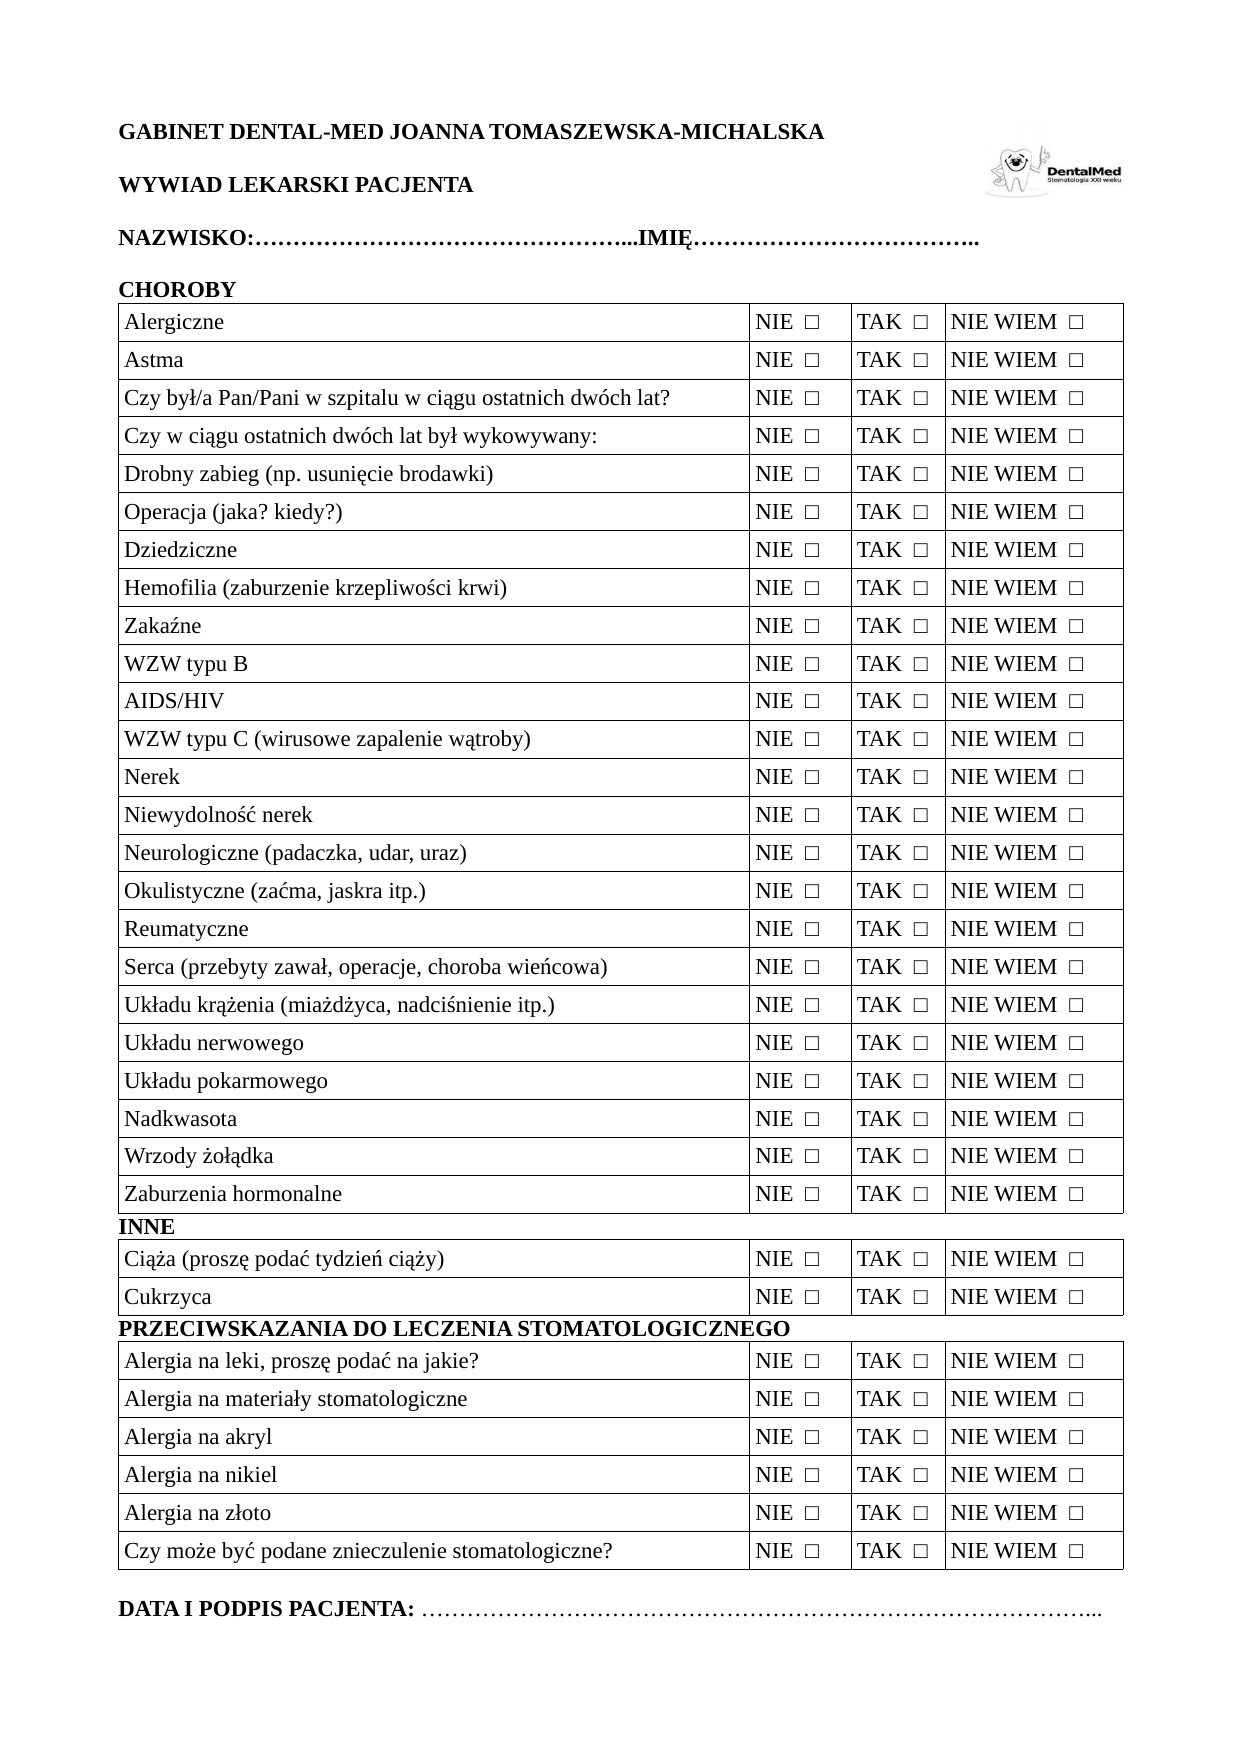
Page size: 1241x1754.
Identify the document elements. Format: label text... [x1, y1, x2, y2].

table_cell NIE WIEM □ [946, 1024, 1123, 1061]
text DATA I PODPIS PACJENTA: ……………………………………………………………………………... [118, 1595, 1122, 1622]
table_header Alergiczne [119, 304, 749, 341]
table_cell NIE □ [750, 493, 851, 530]
table_cell NIE □ [750, 455, 851, 492]
table_cell NIE WIEM □ [946, 759, 1123, 796]
picture [984, 119, 1124, 225]
table_cell TAK □ [852, 1532, 945, 1569]
table_cell TAK □ [852, 1494, 945, 1531]
table_cell NIE □ [750, 835, 851, 871]
table_cell TAK □ [852, 721, 945, 758]
table_cell NIE □ [750, 986, 851, 1023]
table_cell TAK □ [852, 493, 945, 530]
table_cell NIE WIEM □ [946, 910, 1123, 947]
table_cell NIE WIEM □ [946, 872, 1123, 909]
table_header NIE □ [750, 1240, 851, 1277]
text PRZECIWSKAZANIA DO LECZENIA STOMATOLOGICZNEGO [118, 1316, 1122, 1341]
table_cell Astma [119, 342, 749, 378]
table_cell NIE WIEM □ [946, 1532, 1123, 1569]
table_cell NIE □ [750, 797, 851, 833]
table_header Alergia na leki, proszę podać na jakie? [119, 1342, 749, 1379]
text INNE [118, 1214, 1122, 1239]
table_cell NIE □ [750, 948, 851, 985]
table_cell NIE □ [750, 1380, 851, 1417]
table_cell Okulistyczne (zaćma, jaskra itp.) [119, 872, 749, 909]
table_cell NIE □ [750, 721, 851, 758]
table_cell NIE WIEM □ [946, 607, 1123, 644]
table_cell TAK □ [852, 380, 945, 416]
table_cell NIE WIEM □ [946, 1380, 1123, 1417]
table_cell Operacja (jaka? kiedy?) [119, 493, 749, 530]
table_cell Czy był/a Pan/Pani w szpitalu w ciągu ostatnich dwóch lat? [119, 380, 749, 416]
table_cell TAK □ [852, 1278, 945, 1315]
table_header TAK □ [852, 1240, 945, 1277]
table_cell NIE WIEM □ [946, 1062, 1123, 1099]
table_cell Czy w ciągu ostatnich dwóch lat był wykowywany: [119, 417, 749, 454]
table_cell Nerek [119, 759, 749, 796]
table_cell Czy może być podane znieczulenie stomatologiczne? [119, 1532, 749, 1569]
table_cell NIE □ [750, 1100, 851, 1137]
table_cell NIE WIEM □ [946, 948, 1123, 985]
table_cell Zaburzenia hormonalne [119, 1176, 749, 1213]
table_cell NIE □ [750, 645, 851, 682]
table_cell Reumatyczne [119, 910, 749, 947]
table_cell Układu pokarmowego [119, 1062, 749, 1099]
table_cell NIE □ [750, 607, 851, 644]
table_cell TAK □ [852, 948, 945, 985]
table_cell NIE WIEM □ [946, 1456, 1123, 1493]
table_cell NIE WIEM □ [946, 569, 1123, 606]
table_cell NIE WIEM □ [946, 417, 1123, 454]
table_cell NIE WIEM □ [946, 1278, 1123, 1315]
table_cell NIE □ [750, 759, 851, 796]
table_cell NIE □ [750, 910, 851, 947]
table_cell NIE □ [750, 569, 851, 606]
table_cell NIE WIEM □ [946, 1176, 1123, 1213]
text WYWIAD LEKARSKI PACJENTA [118, 171, 984, 197]
table_cell NIE WIEM □ [946, 1494, 1123, 1531]
table_cell TAK □ [852, 1176, 945, 1213]
table_cell Układu nerwowego [119, 1024, 749, 1061]
text NAZWISKO:…………………………………………...IMIĘ……………………………….. [118, 223, 1122, 250]
table_cell TAK □ [852, 645, 945, 682]
table_cell TAK □ [852, 1062, 945, 1099]
table_cell Zakaźne [119, 607, 749, 644]
table_cell TAK □ [852, 1418, 945, 1455]
table_cell NIE WIEM □ [946, 1138, 1123, 1175]
table_header NIE □ [750, 1342, 851, 1379]
table_cell NIE □ [750, 1024, 851, 1061]
table_cell Neurologiczne (padaczka, udar, uraz) [119, 835, 749, 871]
table_cell Alergia na nikiel [119, 1456, 749, 1493]
table_cell Cukrzyca [119, 1278, 749, 1315]
table_cell TAK □ [852, 1100, 945, 1137]
table_cell NIE WIEM □ [946, 797, 1123, 833]
table_cell Serca (przebyty zawał, operacje, choroba wieńcowa) [119, 948, 749, 985]
table_cell Alergia na złoto [119, 1494, 749, 1531]
table_cell Układu krążenia (miażdżyca, nadciśnienie itp.) [119, 986, 749, 1023]
table_cell Alergia na akryl [119, 1418, 749, 1455]
table_cell TAK □ [852, 607, 945, 644]
table_cell TAK □ [852, 569, 945, 606]
table_cell NIE WIEM □ [946, 455, 1123, 492]
table_cell NIE □ [750, 683, 851, 720]
table_cell NIE □ [750, 417, 851, 454]
table_cell NIE □ [750, 1176, 851, 1213]
table_cell TAK □ [852, 531, 945, 568]
table_cell NIE □ [750, 380, 851, 416]
table_cell TAK □ [852, 986, 945, 1023]
table_cell TAK □ [852, 683, 945, 720]
table_cell AIDS/HIV [119, 683, 749, 720]
table_cell NIE WIEM □ [946, 1418, 1123, 1455]
table_cell NIE □ [750, 1062, 851, 1099]
table_cell NIE □ [750, 1532, 851, 1569]
table_cell NIE WIEM □ [946, 683, 1123, 720]
table_cell TAK □ [852, 797, 945, 833]
table_cell Niewydolność nerek [119, 797, 749, 833]
table_cell TAK □ [852, 1138, 945, 1175]
table_cell NIE WIEM □ [946, 645, 1123, 682]
table_cell Hemofilia (zaburzenie krzepliwości krwi) [119, 569, 749, 606]
text GABINET DENTAL-MED JOANNA TOMASZEWSKA-MICHALSKA [118, 118, 1122, 144]
table_cell TAK □ [852, 1456, 945, 1493]
table_cell TAK □ [852, 1380, 945, 1417]
table_cell NIE □ [750, 1418, 851, 1455]
table_cell TAK □ [852, 872, 945, 909]
table_cell TAK □ [852, 759, 945, 796]
table_header NIE WIEM □ [946, 1342, 1123, 1379]
table_cell NIE WIEM □ [946, 721, 1123, 758]
table_cell NIE □ [750, 1138, 851, 1175]
table_cell NIE WIEM □ [946, 493, 1123, 530]
table_cell WZW typu B [119, 645, 749, 682]
table_cell Alergia na materiały stomatologiczne [119, 1380, 749, 1417]
table_cell TAK □ [852, 342, 945, 378]
table_cell NIE WIEM □ [946, 531, 1123, 568]
table_header NIE WIEM □ [946, 1240, 1123, 1277]
table_header Ciąża (proszę podać tydzień ciąży) [119, 1240, 749, 1277]
table_cell NIE WIEM □ [946, 1100, 1123, 1137]
table_cell Nadkwasota [119, 1100, 749, 1137]
table_cell TAK □ [852, 910, 945, 947]
table_cell NIE WIEM □ [946, 986, 1123, 1023]
table_header TAK □ [852, 304, 945, 341]
table_cell TAK □ [852, 835, 945, 871]
table_header NIE WIEM □ [946, 304, 1123, 341]
table_cell NIE □ [750, 531, 851, 568]
table_header NIE □ [750, 304, 851, 341]
table_cell Dziedziczne [119, 531, 749, 568]
table_cell Drobny zabieg (np. usunięcie brodawki) [119, 455, 749, 492]
table_cell WZW typu C (wirusowe zapalenie wątroby) [119, 721, 749, 758]
table_cell NIE WIEM □ [946, 380, 1123, 416]
table_cell NIE □ [750, 1494, 851, 1531]
text CHOROBY [118, 276, 1122, 303]
table_cell NIE WIEM □ [946, 342, 1123, 378]
table_cell Wrzody żołądka [119, 1138, 749, 1175]
table_cell NIE □ [750, 1278, 851, 1315]
table_cell NIE □ [750, 872, 851, 909]
table_cell TAK □ [852, 455, 945, 492]
table_cell TAK □ [852, 1024, 945, 1061]
table_cell TAK □ [852, 417, 945, 454]
table_cell NIE □ [750, 342, 851, 378]
table_cell NIE WIEM □ [946, 835, 1123, 871]
table_header TAK □ [852, 1342, 945, 1379]
table_cell NIE □ [750, 1456, 851, 1493]
